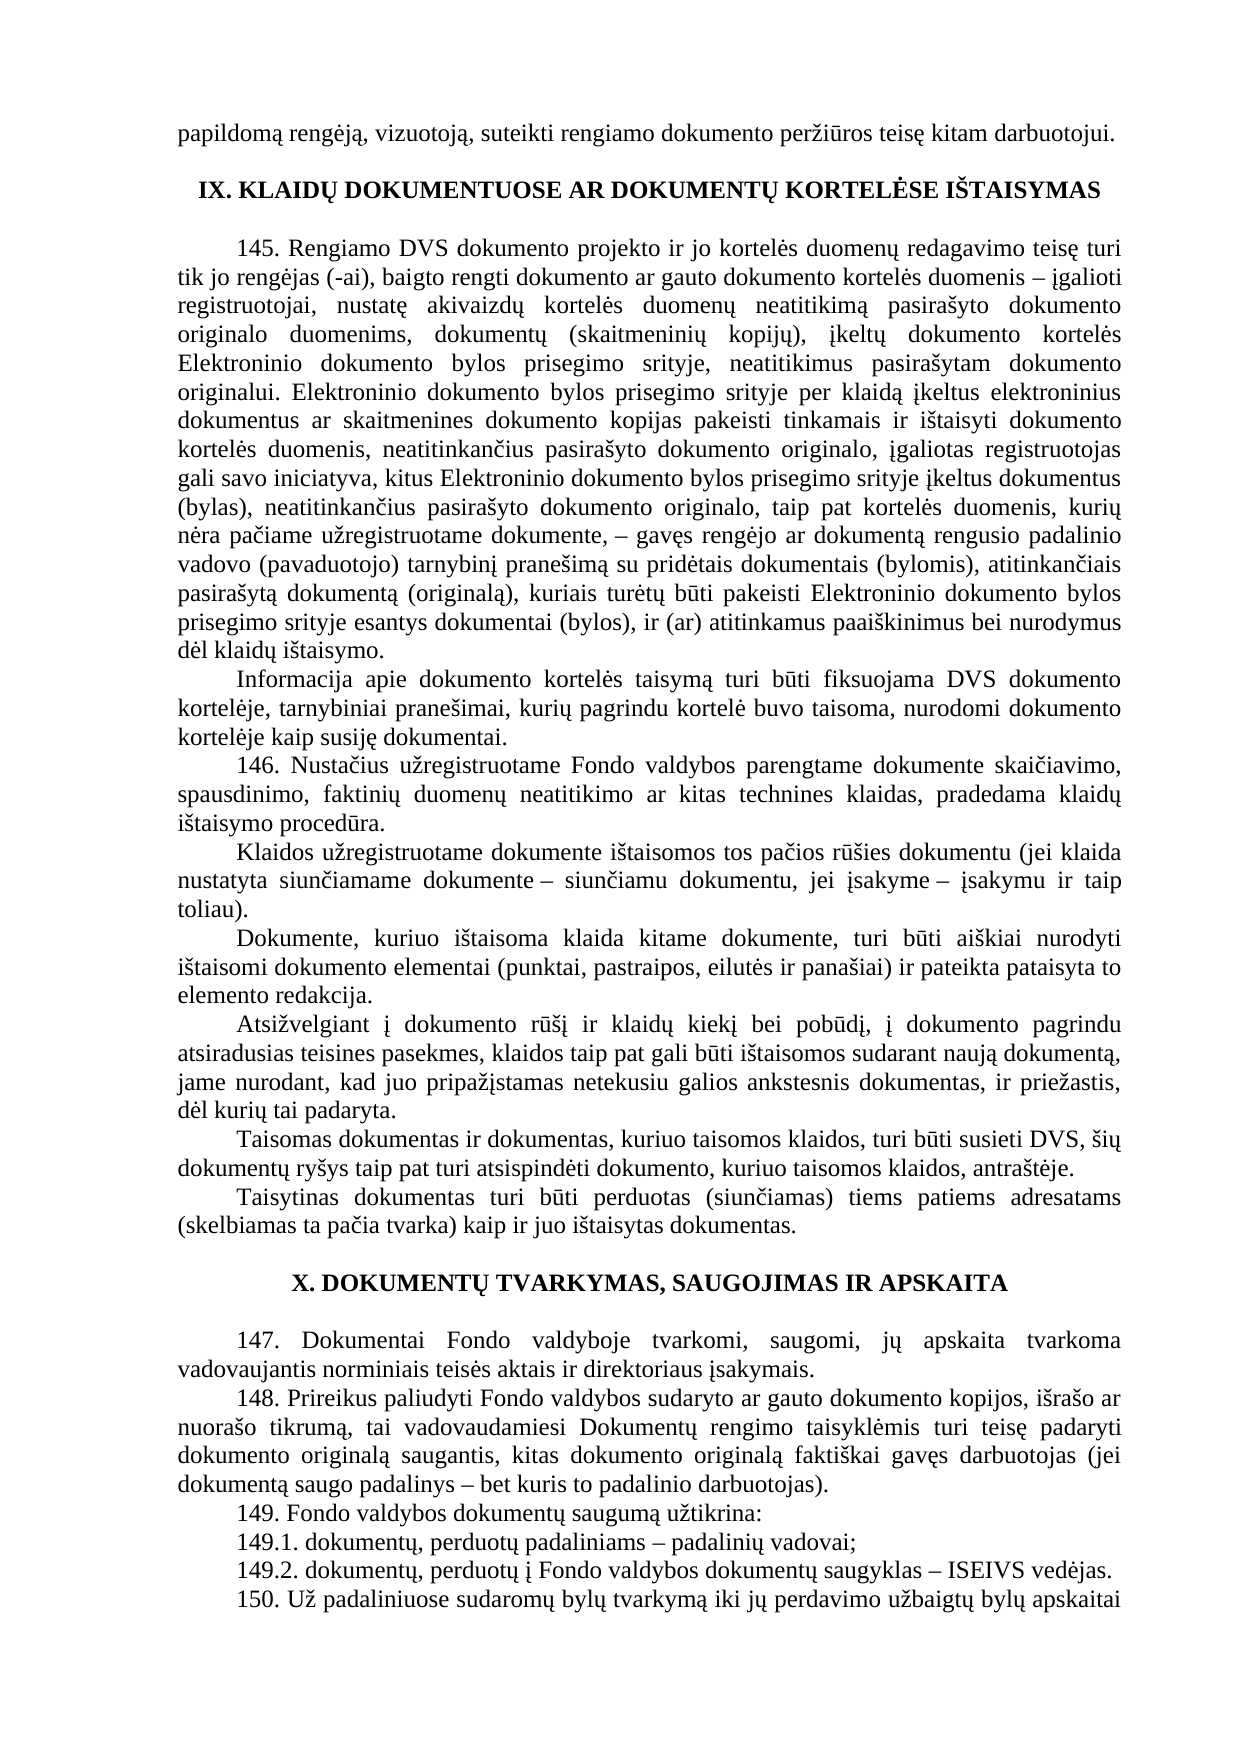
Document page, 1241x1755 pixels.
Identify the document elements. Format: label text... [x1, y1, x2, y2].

text Klaidos užregistruotame dokumente ištaisomos tos pačios rūšies dokumentu (jei klaida nustatyta siunčiamame dokumente – siunčiamu dokumentu, jei įsakyme – įsakymu ir taip toliau). [177, 837, 1122, 923]
text X. dokumentų tvarkymas, saugojimas ir apskaita [177, 1268, 1122, 1297]
text IX. Klaidų dokumentuose ar dokumentų kortelėse ištaisymas [177, 176, 1122, 204]
text 145. Rengiamo DVS dokumento projekto ir jo kortelės duomenų redagavimo teisę turi tik jo rengėjas (-ai), baigto rengti dokumento ar gauto dokumento kortelės duomenis – įgalioti registruotojai, nustatę akivaizdų kortelės duomenų neatitikimą pasirašyto dokumento originalo duomenims, dokumentų (skaitmeninių kopijų), įkeltų dokumento kortelės Elektroninio dokumento bylos prisegimo srityje, neatitikimus pasirašytam dokumento originalui. Elektroninio dokumento bylos prisegimo srityje per klaidą įkeltus elektroninius dokumentus ar skaitmenines dokumento kopijas pakeisti tinkamais ir ištaisyti dokumento kortelės duomenis, neatitinkančius pasirašyto dokumento originalo, įgaliotas registruotojas gali savo iniciatyva, kitus Elektroninio dokumento bylos prisegimo srityje įkeltus dokumentus (bylas), neatitinkančius pasirašyto dokumento originalo, taip pat kortelės duomenis, kurių nėra pačiame užregistruotame dokumente, – gavęs rengėjo ar dokumentą rengusio padalinio vadovo (pavaduotojo) tarnybinį pranešimą su pridėtais dokumentais (bylomis), atitinkančiais pasirašytą dokumentą (originalą), kuriais turėtų būti pakeisti Elektroninio dokumento bylos prisegimo srityje esantys dokumentai (bylos), ir (ar) atitinkamus paaiškinimus bei nurodymus dėl klaidų ištaisymo. [177, 233, 1122, 664]
text Dokumente, kuriuo ištaisoma klaida kitame dokumente, turi būti aiškiai nurodyti ištaisomi dokumento elementai (punktai, pastraipos, eilutės ir panašiai) ir pateikta pataisyta to elemento redakcija. [177, 923, 1122, 1009]
text Atsižvelgiant į dokumento rūšį ir klaidų kiekį bei pobūdį, į dokumento pagrindu atsiradusias teisines pasekmes, klaidos taip pat gali būti ištaisomos sudarant naują dokumentą, jame nurodant, kad juo pripažįstamas netekusiu galios ankstesnis dokumentas, ir priežastis, dėl kurių tai padaryta. [177, 1009, 1122, 1124]
text papildomą rengėją, vizuotoją, suteikti rengiamo dokumento peržiūros teisę kitam darbuotojui. [177, 118, 1122, 147]
text Taisytinas dokumentas turi būti perduotas (siunčiamas) tiems patiems adresatams (skelbiamas ta pačia tvarka) kaip ir juo ištaisytas dokumentas. [177, 1182, 1122, 1239]
text 148. Prireikus paliudyti Fondo valdybos sudaryto ar gauto dokumento kopijos, išrašo ar nuorašo tikrumą, tai vadovaudamiesi Dokumentų rengimo taisyklėmis turi teisę padaryti dokumento originalą saugantis, kitas dokumento originalą faktiškai gavęs darbuotojas (jei dokumentą saugo padalinys – bet kuris to padalinio darbuotojas). [177, 1383, 1122, 1498]
text 149. Fondo valdybos dokumentų saugumą užtikrina: [177, 1498, 1122, 1527]
text 147. Dokumentai Fondo valdyboje tvarkomi, saugomi, jų apskaita tvarkoma vadovaujantis norminiais teisės aktais ir direktoriaus įsakymais. [177, 1326, 1122, 1383]
text 149.2. dokumentų, perduotų į Fondo valdybos dokumentų saugyklas – ISEIVS vedėjas. [177, 1556, 1122, 1584]
text Taisomas dokumentas ir dokumentas, kuriuo taisomos klaidos, turi būti susieti DVS, šių dokumentų ryšys taip pat turi atsispindėti dokumento, kuriuo taisomos klaidos, antraštėje. [177, 1124, 1122, 1182]
text 146. Nustačius užregistruotame Fondo valdybos parengtame dokumente skaičiavimo, spausdinimo, faktinių duomenų neatitikimo ar kitas technines klaidas, pradedama klaidų ištaisymo procedūra. [177, 751, 1122, 837]
text 150. Už padaliniuose sudaromų bylų tvarkymą iki jų perdavimo užbaigtų bylų apskaitai [177, 1584, 1122, 1613]
text Informacija apie dokumento kortelės taisymą turi būti fiksuojama DVS dokumento kortelėje, tarnybiniai pranešimai, kurių pagrindu kortelė buvo taisoma, nurodomi dokumento kortelėje kaip susiję dokumentai. [177, 664, 1122, 751]
text 149.1. dokumentų, perduotų padaliniams – padalinių vadovai; [177, 1527, 1122, 1556]
